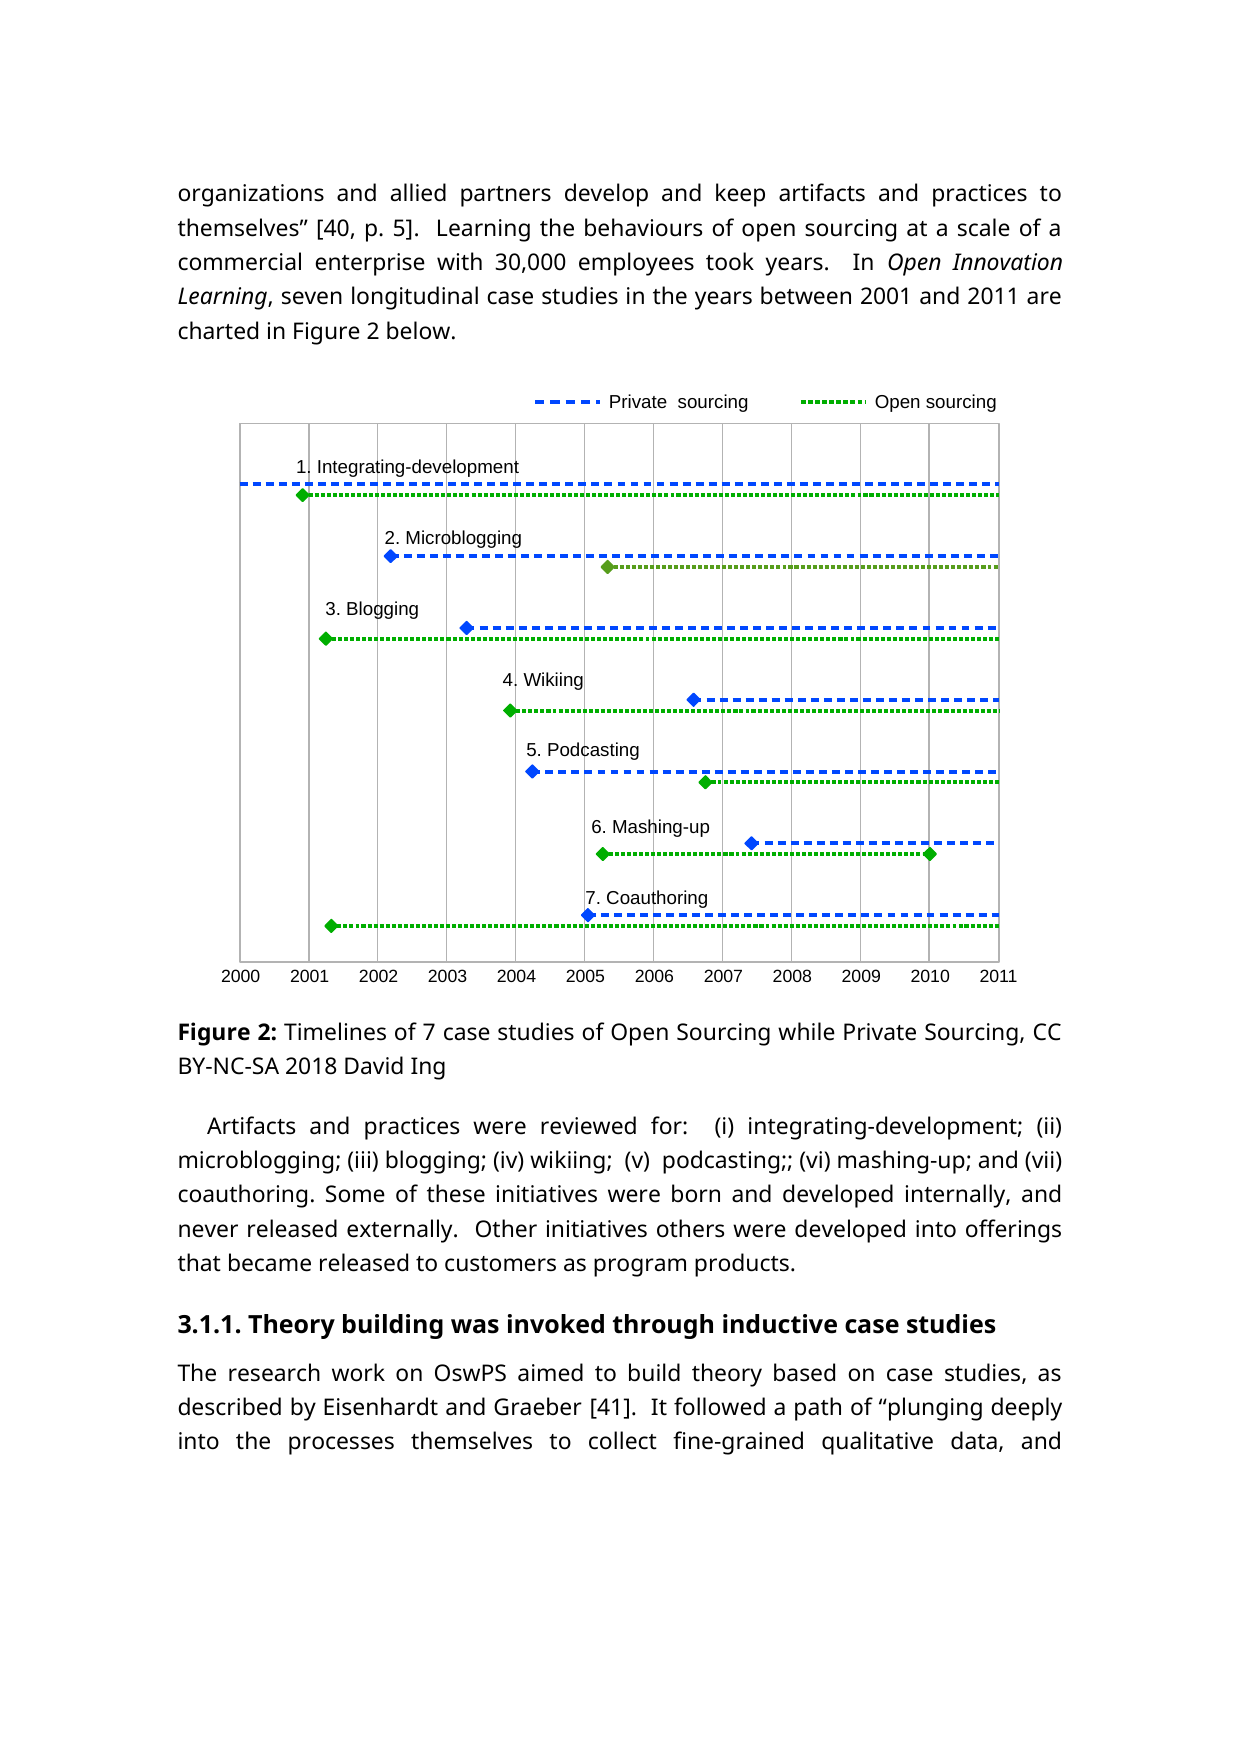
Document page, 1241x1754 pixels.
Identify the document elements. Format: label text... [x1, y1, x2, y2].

subtitle Theory building was invoked through inductive case studies [177, 1307, 1063, 1341]
text Artifacts and practices were reviewed for: (i) integrating-development; (ii) microblogging; (iii) blogging; (iv) wikiing; (v) podcasting;; (vi) mashing-up; and (vii) coauthoring. Some of these initiatives were born and developed internally, and never released externally. Other initiatives others were developed into offerings that became released to customers as program products. [177, 1110, 1063, 1278]
text The research work on OswPS aimed to build theory based on case studies, as described by Eisenhardt and Graeber [41]. It followed a path of “plunging deeply into the processes themselves to collect fine-grained qualitative data, and [177, 1356, 1063, 1456]
text Figure 2: Timelines of 7 case studies of Open Sourcing while Private Sourcing, CC BY-NC-SA 2018 David Ing [177, 443, 1063, 1082]
text organizations and allied partners develop and keep artifacts and practices to themselves” [40, p. 5]. Learning the behaviours of open sourcing at a scale of a commercial enterprise with 30,000 employees took years. In Open Innovation Learning, seven longitudinal case studies in the years between 2001 and 2011 are charted in Figure 2 below. [177, 177, 1063, 346]
